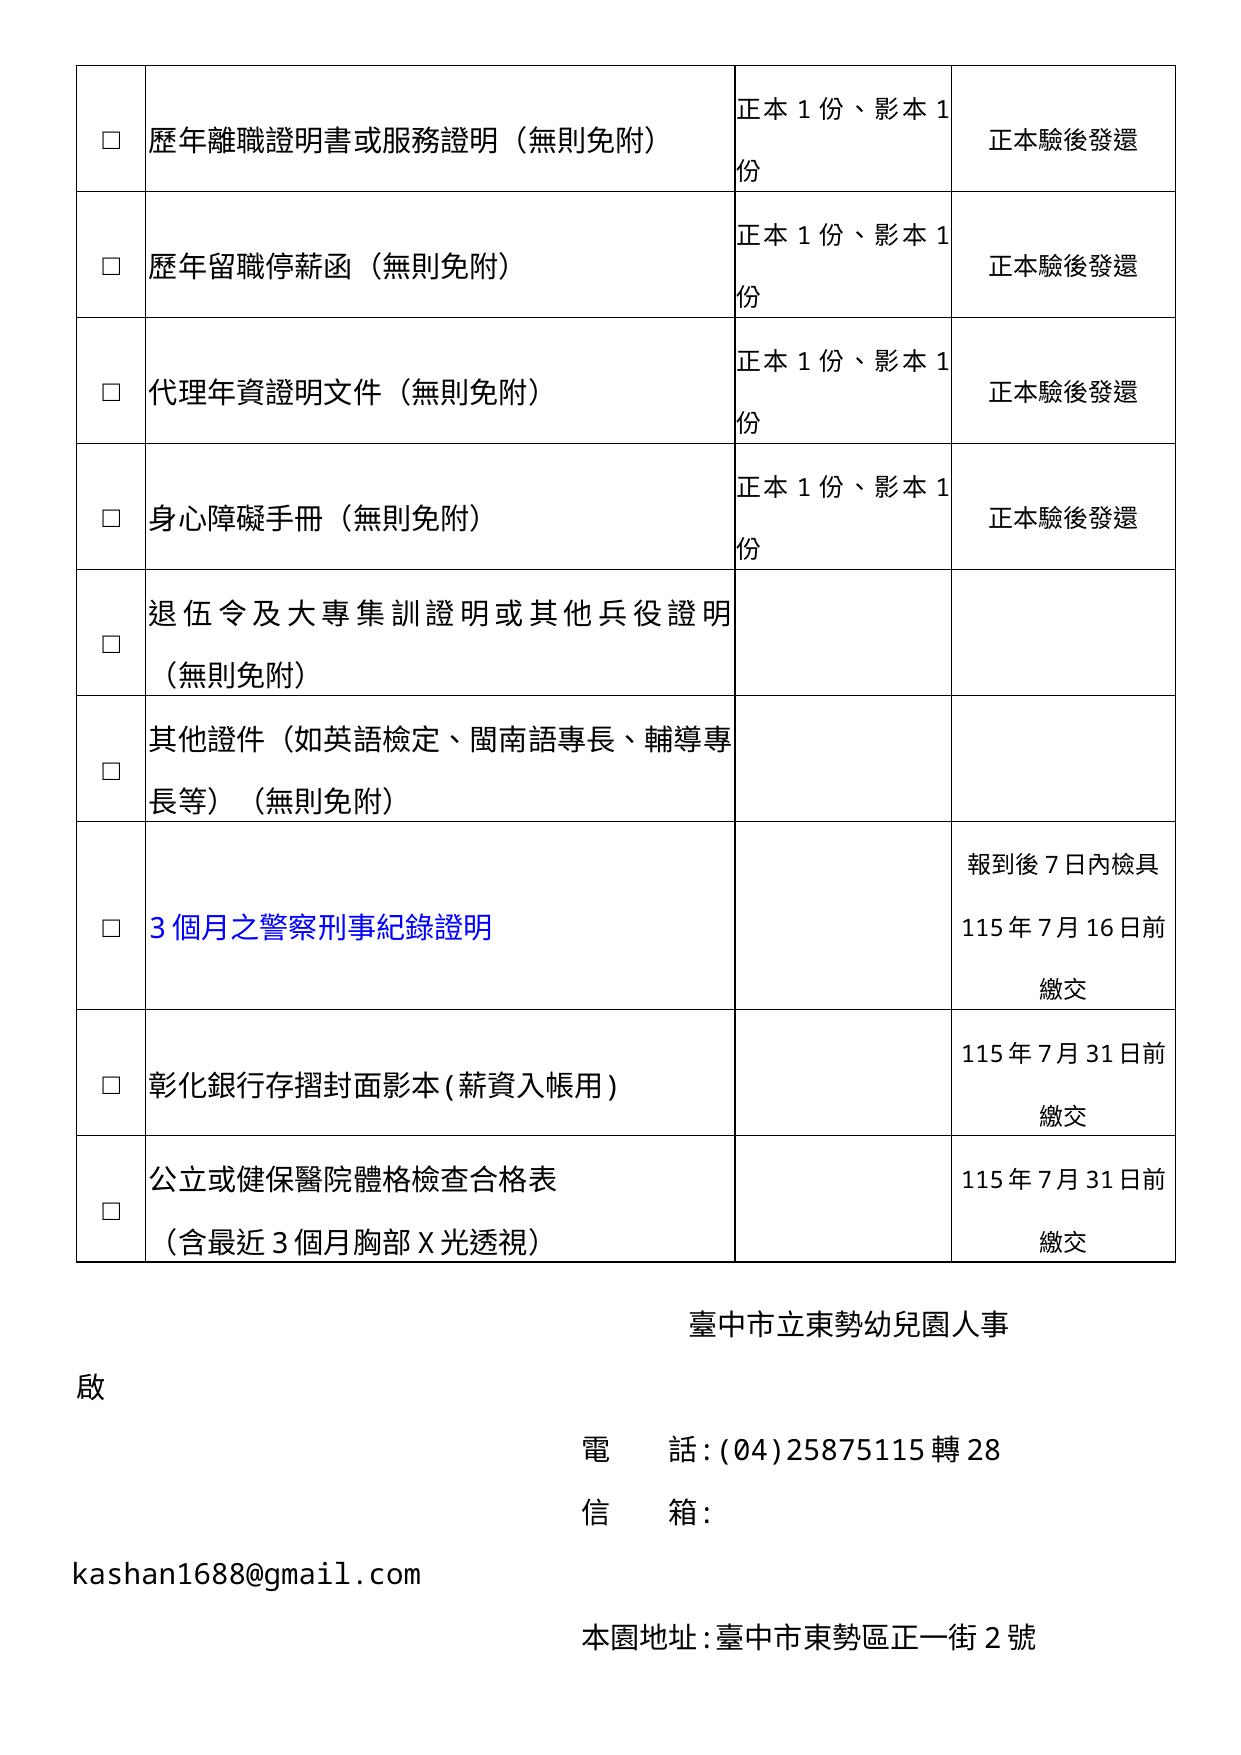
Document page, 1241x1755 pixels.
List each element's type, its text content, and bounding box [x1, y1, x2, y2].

table_cell 其他證件（如英語檢定、閩南語專長、輔導專長等）（無則免附） [146, 696, 734, 821]
table_cell [736, 1010, 951, 1135]
table_cell 正本1份、影本1份 [736, 444, 951, 569]
table_cell 退伍令及大專集訓證明或其他兵役證明 （無則免附） [146, 570, 734, 695]
table_cell 正本驗後發還 [952, 444, 1175, 569]
table_cell 正本驗後發還 [952, 192, 1175, 317]
table_cell □ [77, 444, 145, 569]
table_cell □ [77, 570, 145, 695]
table_cell 正本1份、影本1份 [736, 192, 951, 317]
table_cell 彰化銀行存摺封面影本(薪資入帳用) [146, 1010, 734, 1135]
table_cell 115年7月31日前繳交 [952, 1136, 1175, 1261]
table_cell [736, 822, 951, 1009]
table_cell [952, 696, 1175, 821]
table_cell □ [77, 822, 145, 1009]
table_cell 代理年資證明文件（無則免附） [146, 318, 734, 443]
table_cell 正本驗後發還 [952, 318, 1175, 443]
text 本園地址:臺中市東勢區正一街2號 [71, 1594, 1181, 1656]
table_cell [736, 1136, 951, 1261]
table_cell 3個月之警察刑事紀錄證明 [146, 822, 734, 1009]
table_cell □ [77, 696, 145, 821]
text 臺中市立東勢幼兒園人事 啟 [76, 1281, 1075, 1406]
table_cell 報到後7日內檢具 115年7月16日前繳交 [952, 822, 1175, 1009]
table_cell 正本1份、影本1份 [736, 318, 951, 443]
text 電 話:(04)25875115轉28 [71, 1406, 1181, 1469]
table_cell 115年7月31日前繳交 [952, 1010, 1175, 1135]
table_cell [952, 570, 1175, 695]
table_cell [736, 570, 951, 695]
table_cell 歷年離職證明書或服務證明（無則免附） [146, 66, 734, 191]
table_cell [736, 696, 951, 821]
table_cell □ [77, 192, 145, 317]
table_cell □ [77, 1136, 145, 1261]
table_cell 正本驗後發還 [952, 66, 1175, 191]
table_cell 公立或健保醫院體格檢查合格表 （含最近3個月胸部X光透視） [146, 1136, 734, 1261]
table_cell 正本1份、影本1份 [736, 66, 951, 191]
table_cell □ [77, 66, 145, 191]
table_cell 身心障礙手冊（無則免附） [146, 444, 734, 569]
text 信 箱: kashan1688@gmail.com [71, 1469, 1064, 1594]
table_cell □ [77, 1010, 145, 1135]
table_cell 歷年留職停薪函（無則免附） [146, 192, 734, 317]
table_cell □ [77, 318, 145, 443]
